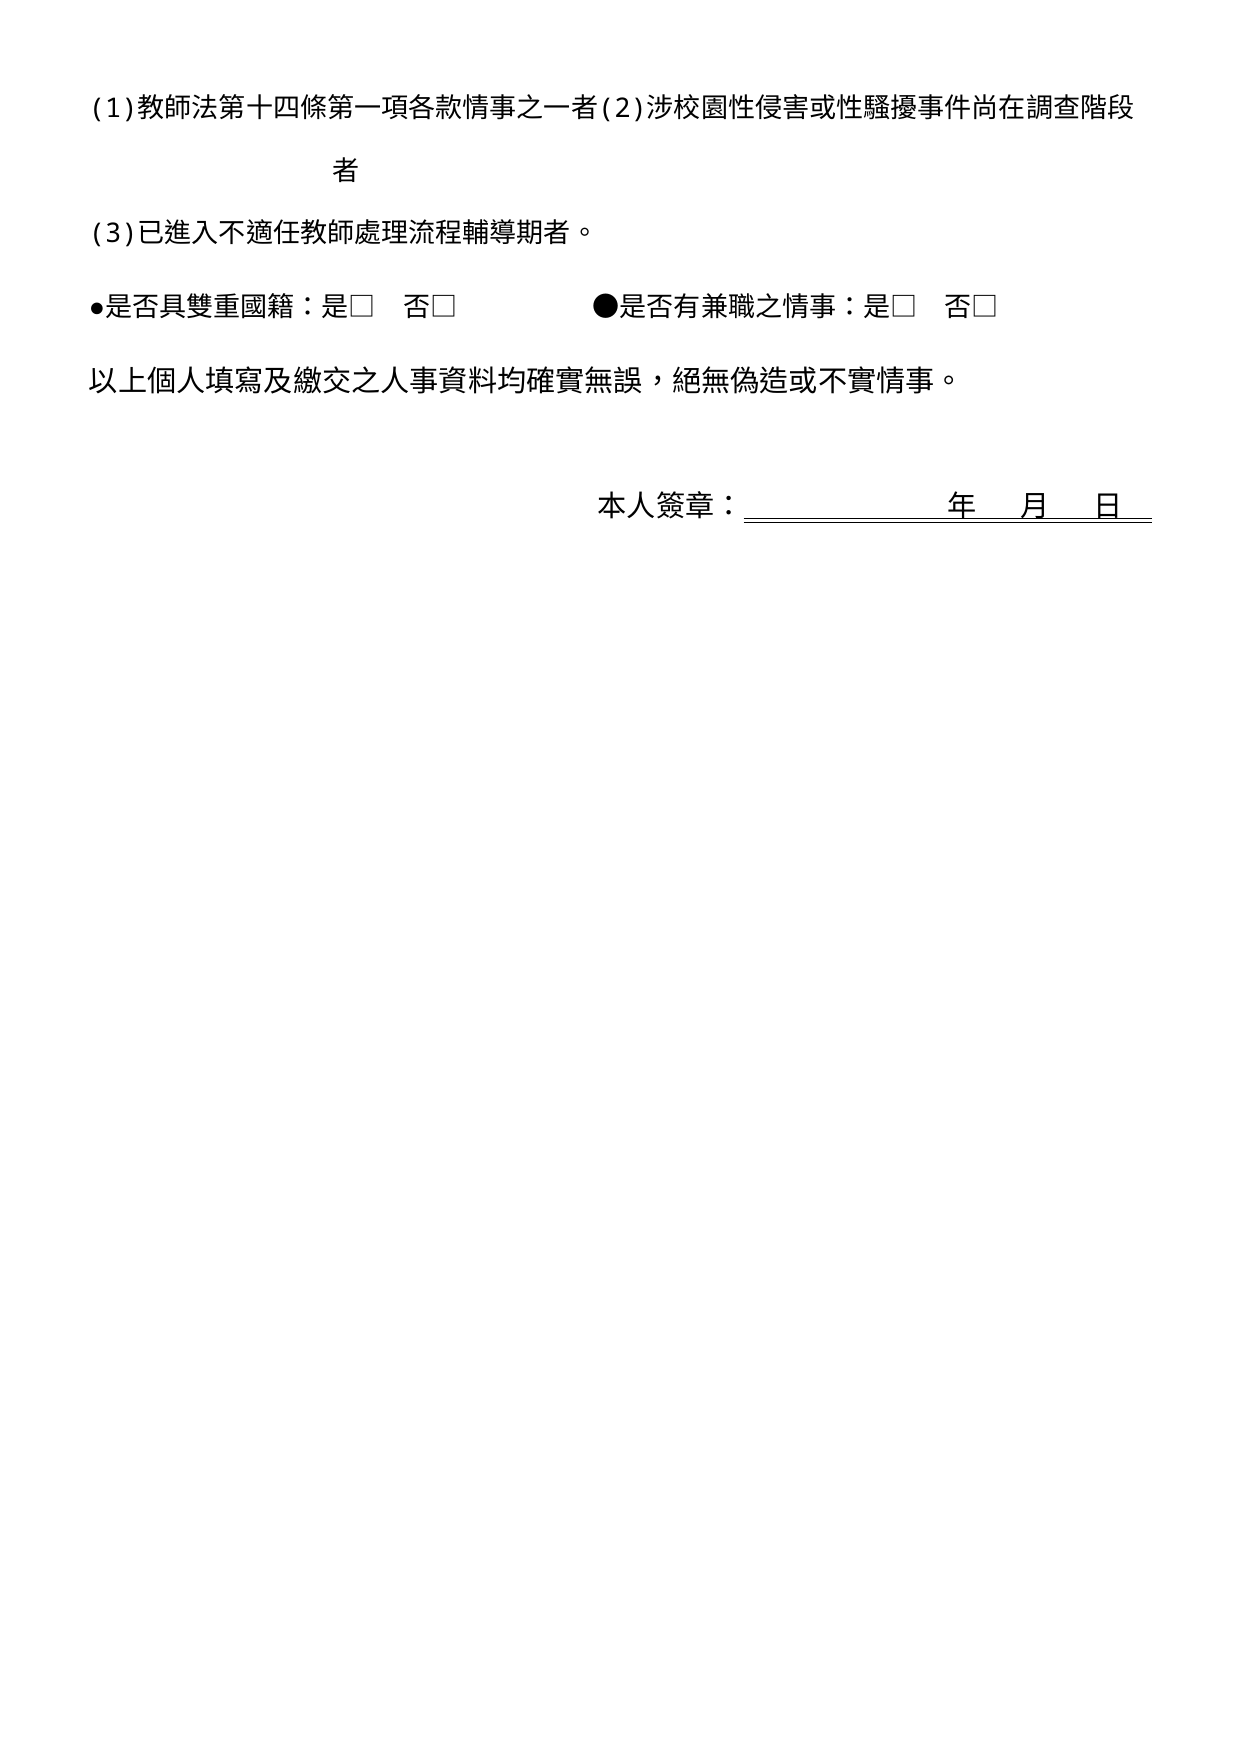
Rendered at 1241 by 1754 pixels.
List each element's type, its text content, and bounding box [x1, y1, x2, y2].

text ●是否具雙重國籍：是□ 否□ ●是否有兼職之情事：是□ 否□ [89, 263, 1152, 326]
text 本人簽章： 年 月 日 [89, 462, 1152, 524]
text 以上個人填寫及繳交之人事資料均確實無誤，絕無偽造或不實情事。 [89, 337, 1034, 399]
text (1)教師法第十四條第一項各款情事之一者(2)涉校園性侵害或性騷擾事件尚在調查階段者 [89, 64, 1152, 189]
text (3)已進入不適任教師處理流程輔導期者。 [89, 189, 1152, 252]
